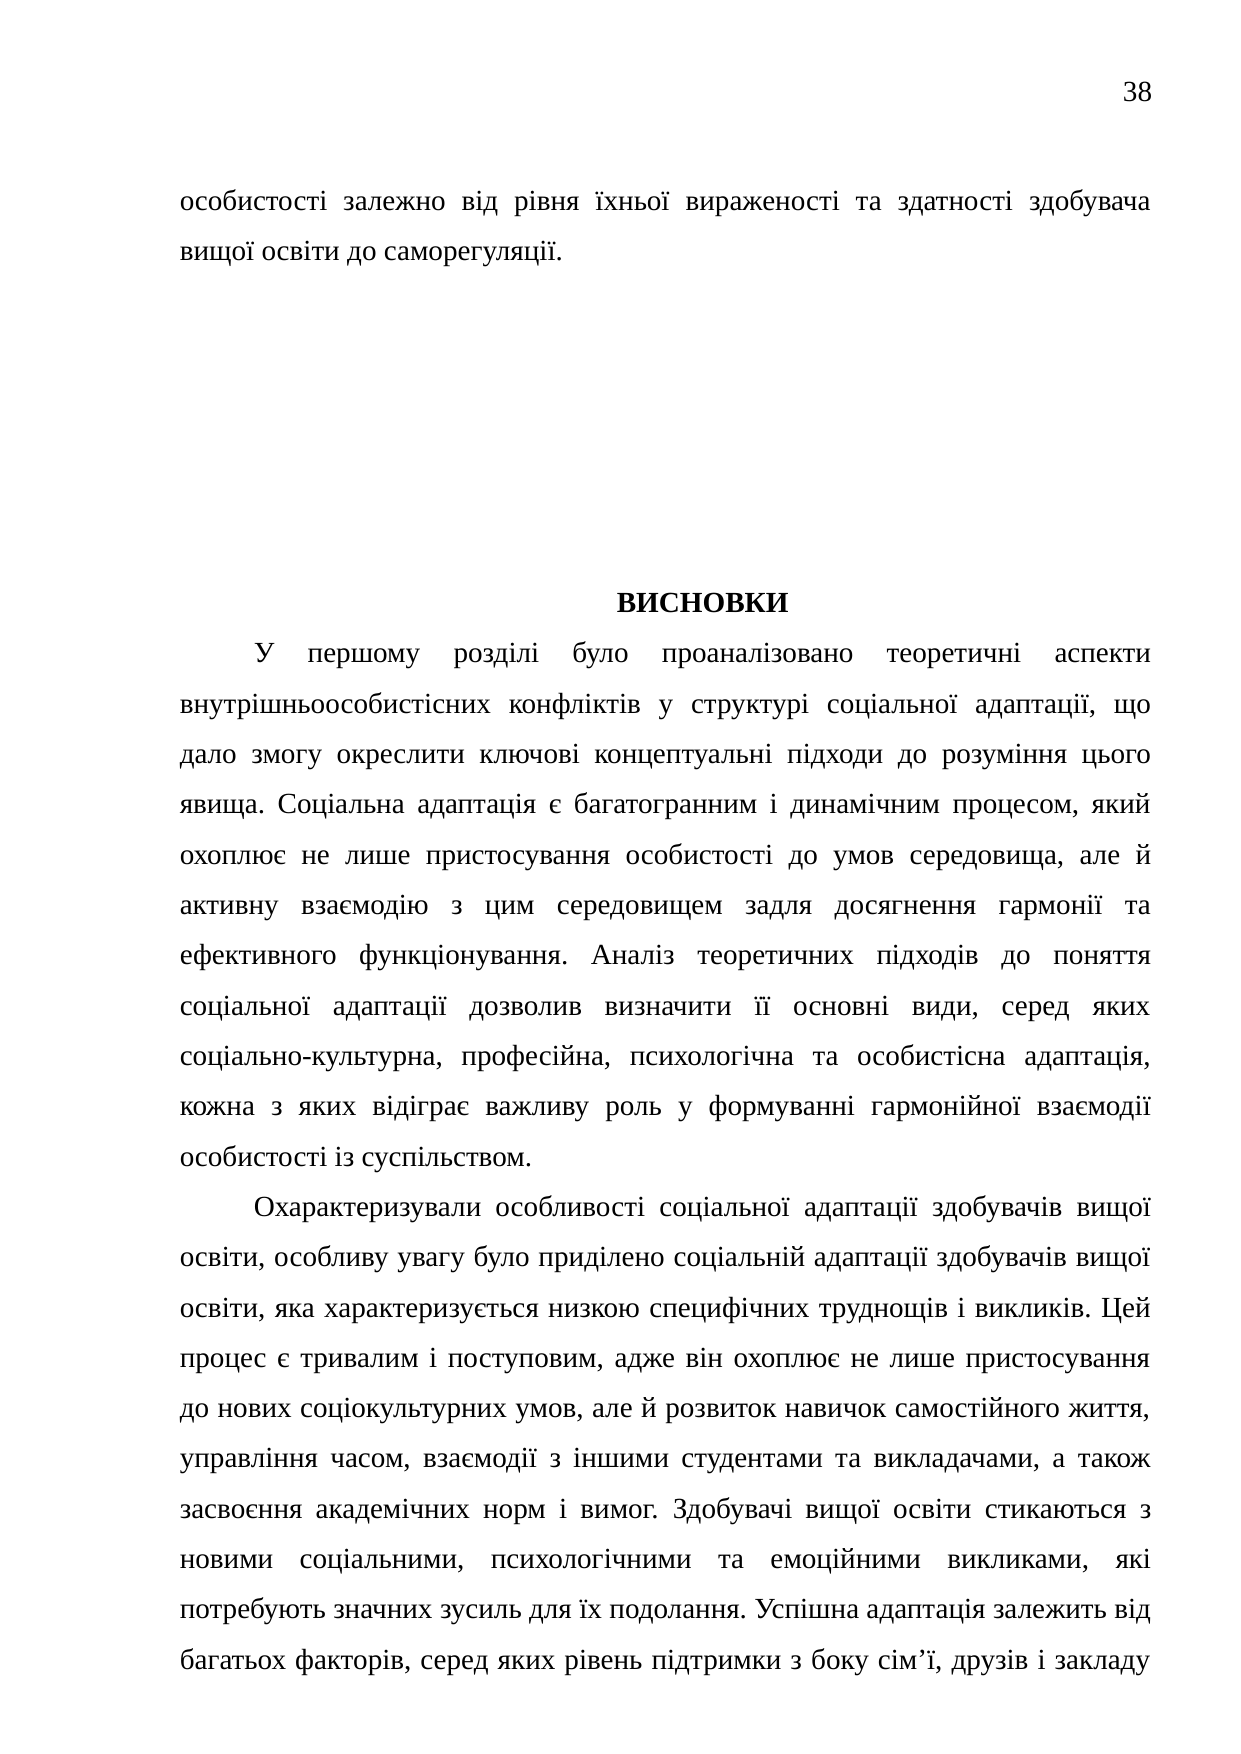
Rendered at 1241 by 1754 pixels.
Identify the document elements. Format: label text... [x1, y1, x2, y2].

text Охарактеризували особливості соціальної адаптації здобувачів вищої освіти, особливу увагу було приділено соціальній адаптації здобувачів вищої освіти, яка характеризується низкою специфічних труднощів і викликів. Цей процес є тривалим і поступовим, адже він охоплює не лише пристосування до нових соціокультурних умов, але й розвиток навичок самостійного життя, управління часом, взаємодії з іншими студентами та викладачами, а також засвоєння академічних норм і вимог. Здобувачі вищої освіти стикаються з новими соціальними, психологічними та емоційними викликами, які потребують значних зусиль для їх подолання. Успішна адаптація залежить від багатьох факторів, серед яких рівень підтримки з боку сім’ї, друзів і закладу [179, 1189, 1152, 1675]
text У першому розділі було проаналізовано теоретичні аспекти внутрішньоособистісних конфліктів у структурі соціальної адаптації, що дало змогу окреслити ключові концептуальні підходи до розуміння цього явища. Соціальна адаптація є багатогранним і динамічним процесом, який охоплює не лише пристосування особистості до умов середовища, але й активну взаємодію з цим середовищем задля досягнення гармонії та ефективного функціонування. Аналіз теоретичних підходів до поняття соціальної адаптації дозволив визначити її основні види, серед яких соціально-культурна, професійна, психологічна та особистісна адаптація, кожна з яких відіграє важливу роль у формуванні гармонійної взаємодії особистості із суспільством. [179, 636, 1152, 1172]
text особистості залежно від рівня їхньої вираженості та здатності здобувача вищої освіти до саморегуляції. [179, 183, 1152, 267]
text ВИСНОВКИ [179, 585, 1152, 619]
